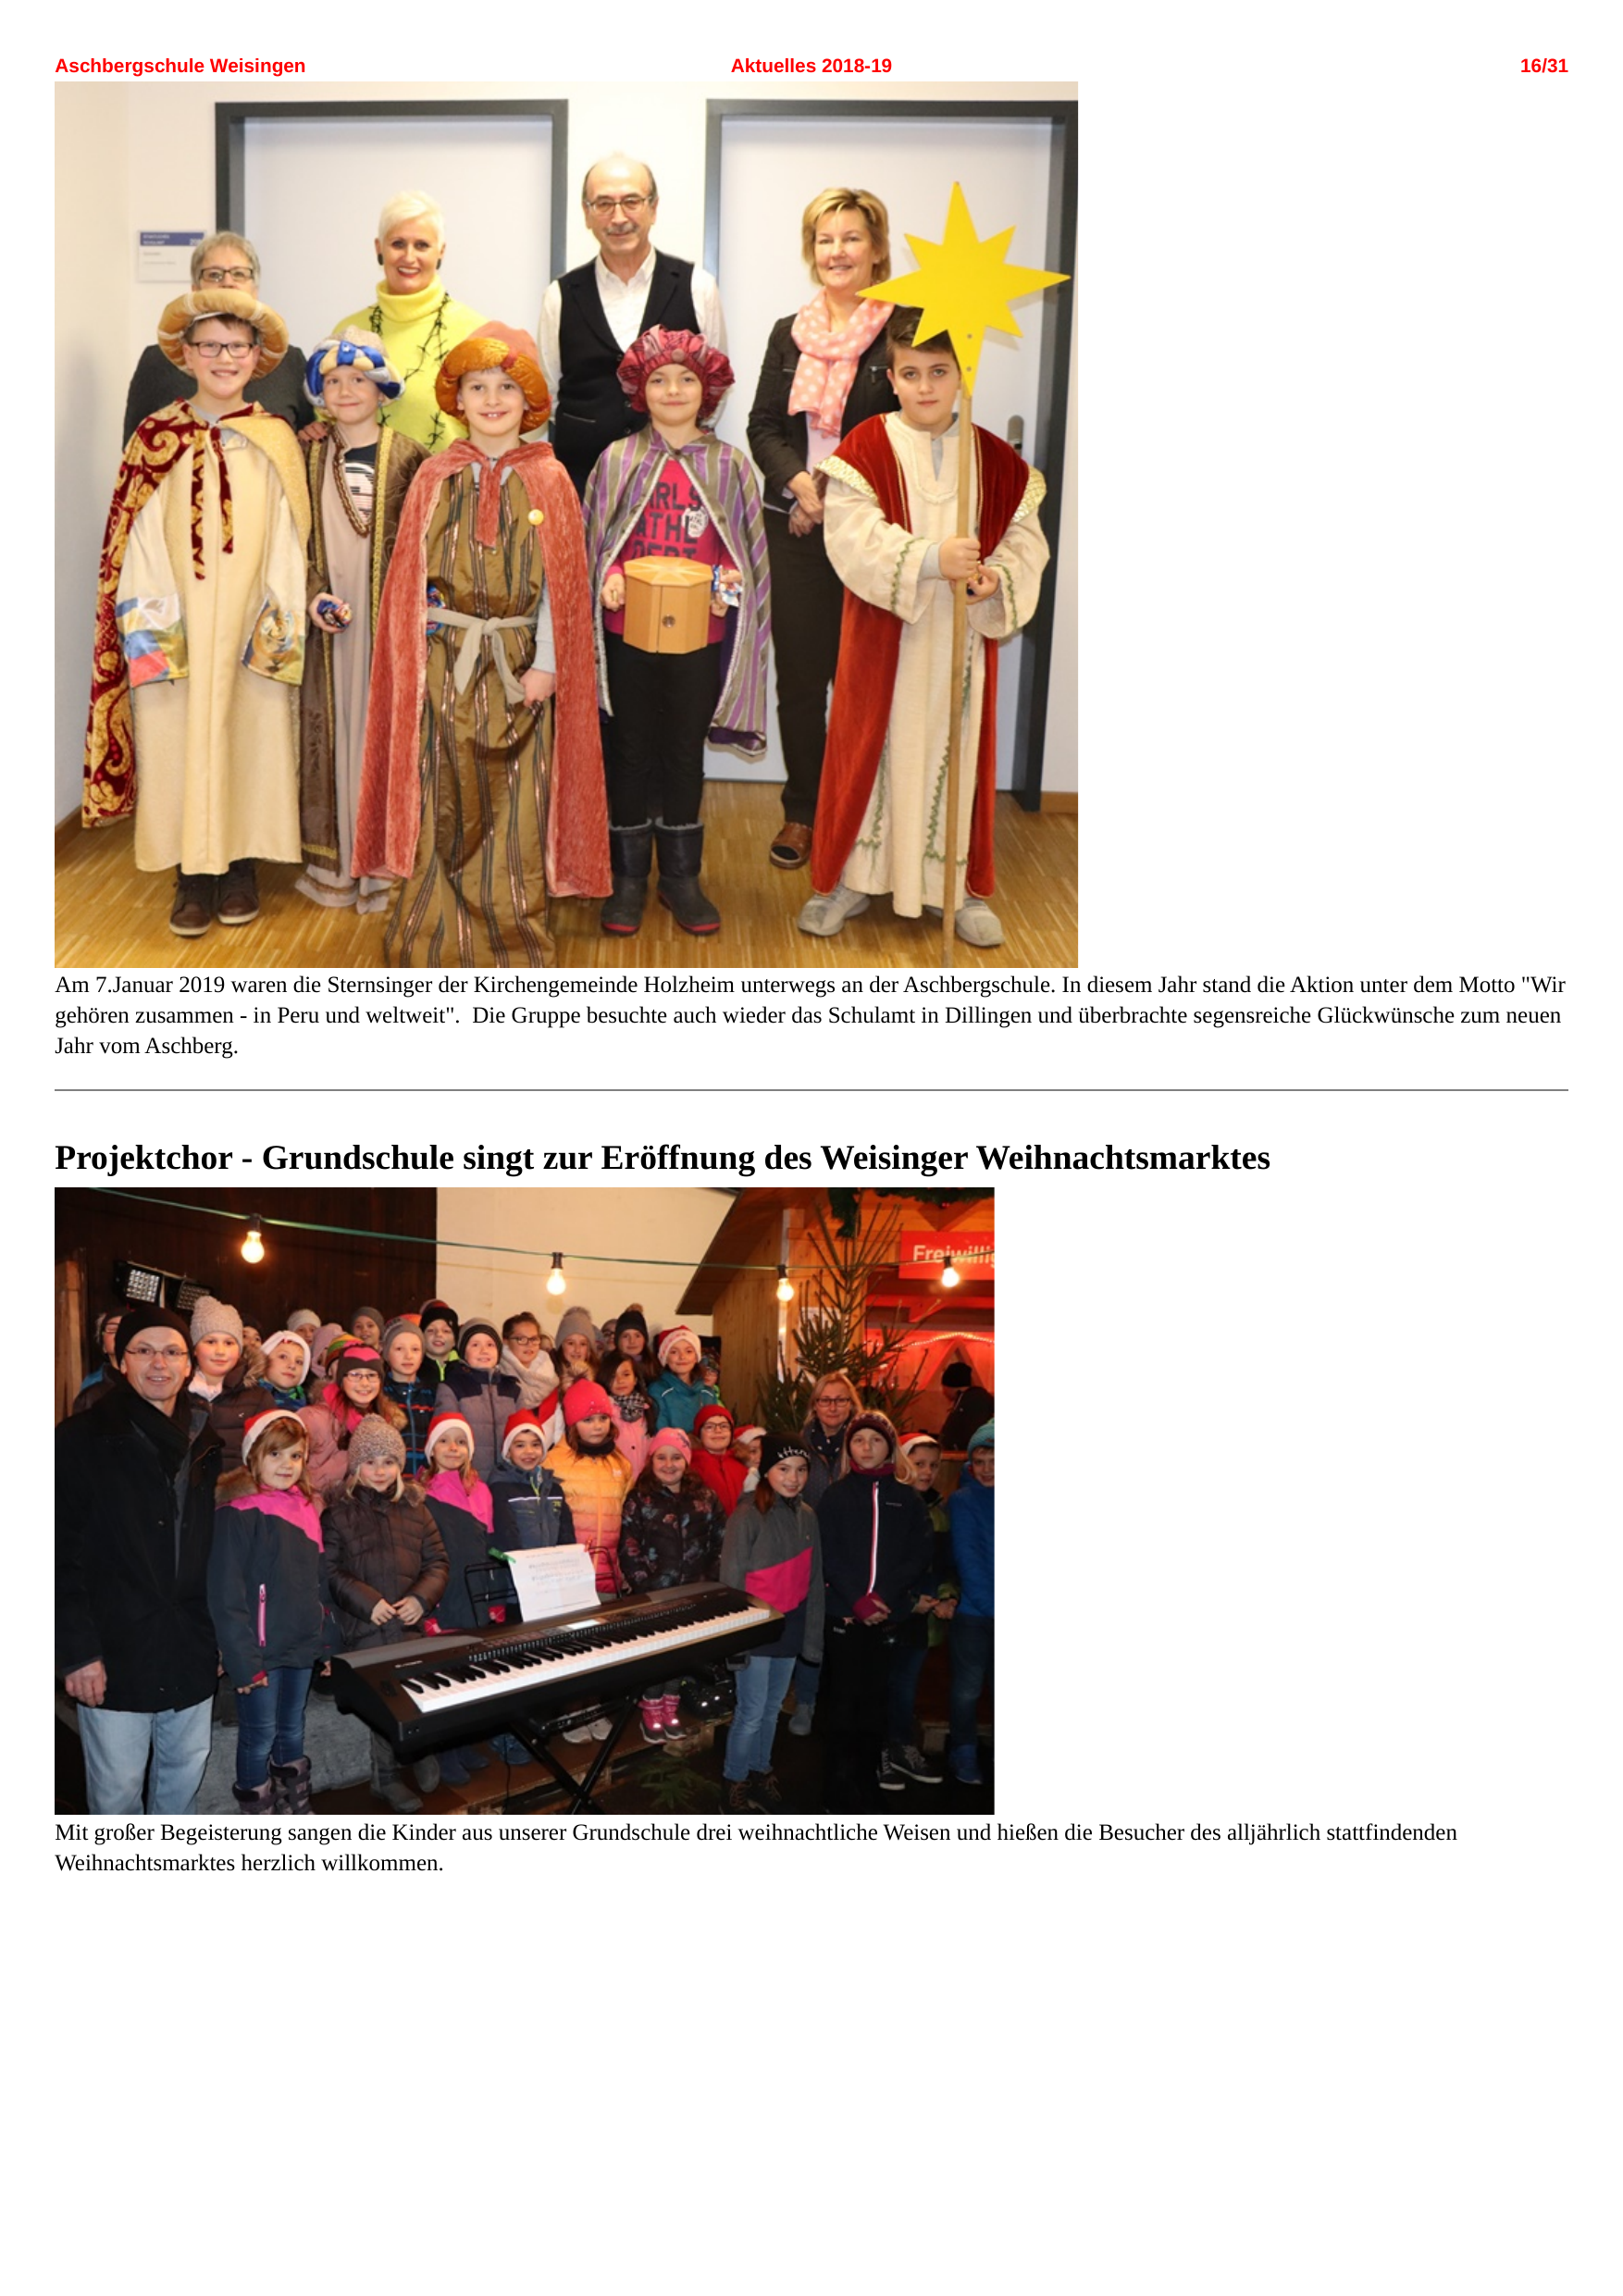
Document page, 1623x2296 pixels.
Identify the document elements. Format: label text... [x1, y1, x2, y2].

text Am 7.Januar 2019 waren die Sternsinger der Kirchengemeinde Holzheim unterwegs an der Aschbergschule. In diesem Jahr stand die Aktion unter dem Motto "Wir gehören zusammen - in Peru und weltweit". Die Gruppe besuchte auch wieder das Schulamt in Dillingen und überbrachte segensreiche Glückwünsche zum neuen Jahr vom Aschberg. [55, 82, 1568, 1059]
picture [55, 1187, 995, 1815]
subtitle Projektchor - Grundschule singt zur Eröffnung des Weisinger Weihnachtsmarktes [55, 1136, 1568, 1176]
text Mit großer Begeisterung sangen die Kinder aus unserer Grundschule drei weihnachtliche Weisen und hießen die Besucher des alljährlich stattfindenden Weihnachtsmarktes herzlich willkommen. [55, 1188, 1568, 1875]
picture [55, 81, 1079, 968]
